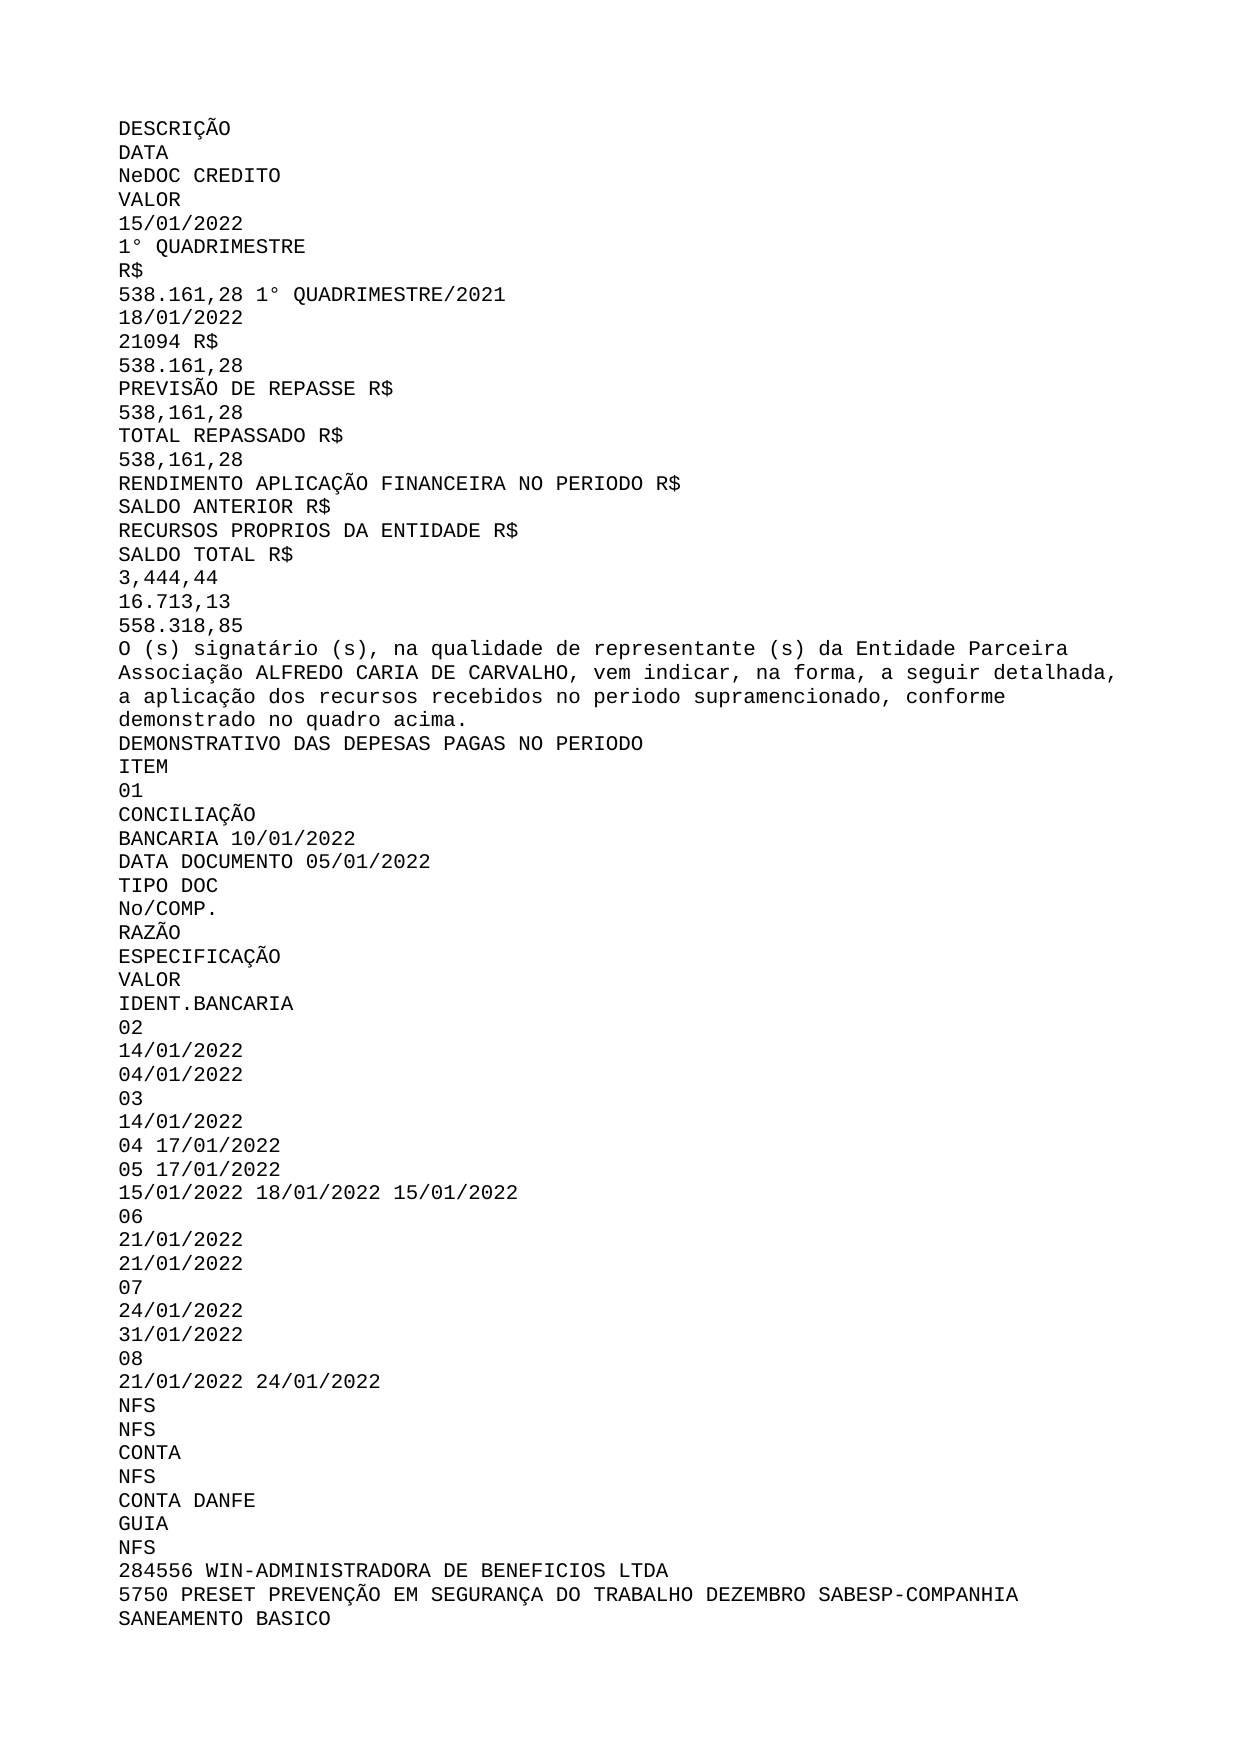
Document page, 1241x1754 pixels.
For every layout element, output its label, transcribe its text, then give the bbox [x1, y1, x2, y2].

text 04 17/01/2022 [118, 1135, 1122, 1158]
text 538,161,28 [118, 402, 1122, 426]
text DEMONSTRATIVO DAS DEPESAS PAGAS NO PERIODO [118, 733, 1122, 757]
text PREVISÃO DE REPASSE R$ [118, 378, 1122, 402]
text 04/01/2022 [118, 1064, 1122, 1088]
text 02 [118, 1017, 1122, 1040]
text 24/01/2022 [118, 1300, 1122, 1324]
text RENDIMENTO APLICAÇÃO FINANCEIRA NO PERIODO R$ [118, 473, 1122, 496]
text 21/01/2022 [118, 1229, 1122, 1253]
text 538.161,28 [118, 354, 1122, 378]
text 1° QUADRIMESTRE [118, 236, 1122, 260]
text CONCILIAÇÃO [118, 804, 1122, 827]
text 21/01/2022 [118, 1253, 1122, 1277]
text NeDOC CREDITO [118, 165, 1122, 189]
text NFS [118, 1419, 1122, 1442]
text 01 [118, 780, 1122, 804]
text No/COMP. [118, 898, 1122, 922]
text CONTA [118, 1442, 1122, 1466]
text 3,444,44 [118, 567, 1122, 591]
text 538,161,28 [118, 449, 1122, 473]
text ESPECIFICAÇÃO [118, 946, 1122, 969]
text TOTAL REPASSADO R$ [118, 426, 1122, 449]
text 06 [118, 1206, 1122, 1229]
text NFS [118, 1466, 1122, 1489]
text 15/01/2022 18/01/2022 15/01/2022 [118, 1182, 1122, 1206]
text RAZÃO [118, 922, 1122, 946]
text R$ [118, 260, 1122, 284]
text 14/01/2022 [118, 1111, 1122, 1135]
text DESCRIÇÃO [118, 118, 1122, 142]
text CONTA DANFE [118, 1489, 1122, 1513]
text SALDO ANTERIOR R$ [118, 496, 1122, 520]
text BANCARIA 10/01/2022 [118, 827, 1122, 851]
text IDENT.BANCARIA [118, 993, 1122, 1017]
text GUIA [118, 1513, 1122, 1537]
text 538.161,28 1° QUADRIMESTRE/2021 [118, 284, 1122, 307]
text 5750 PRESET PREVENÇÃO EM SEGURANÇA DO TRABALHO DEZEMBRO SABESP-COMPANHIA SANEAMENTO BASICO [118, 1584, 1122, 1631]
text 21094 R$ [118, 331, 1122, 354]
text SALDO TOTAL R$ [118, 544, 1122, 567]
text 03 [118, 1088, 1122, 1111]
text 14/01/2022 [118, 1040, 1122, 1064]
text NFS [118, 1395, 1122, 1419]
text 15/01/2022 [118, 213, 1122, 236]
text 31/01/2022 [118, 1324, 1122, 1348]
text DATA DOCUMENTO 05/01/2022 [118, 851, 1122, 875]
text 05 17/01/2022 [118, 1158, 1122, 1182]
text 284556 WIN-ADMINISTRADORA DE BENEFICIOS LTDA [118, 1561, 1122, 1584]
text 16.713,13 [118, 591, 1122, 615]
text NFS [118, 1537, 1122, 1561]
text 558.318,85 [118, 615, 1122, 638]
text TIPO DOC [118, 875, 1122, 898]
text 08 [118, 1348, 1122, 1371]
text DATA [118, 142, 1122, 165]
text O (s) signatário (s), na qualidade de representante (s) da Entidade Parceira Associação ALFREDO CARIA DE CARVALHO, vem indicar, na forma, a seguir detalhada, a aplicação dos recursos recebidos no periodo supramencionado, conforme demonstrado no quadro acima. [118, 638, 1122, 733]
text 18/01/2022 [118, 307, 1122, 331]
text RECURSOS PROPRIOS DA ENTIDADE R$ [118, 520, 1122, 544]
text VALOR [118, 189, 1122, 213]
text ITEM [118, 757, 1122, 780]
text 07 [118, 1277, 1122, 1300]
text VALOR [118, 969, 1122, 993]
text 21/01/2022 24/01/2022 [118, 1371, 1122, 1395]
